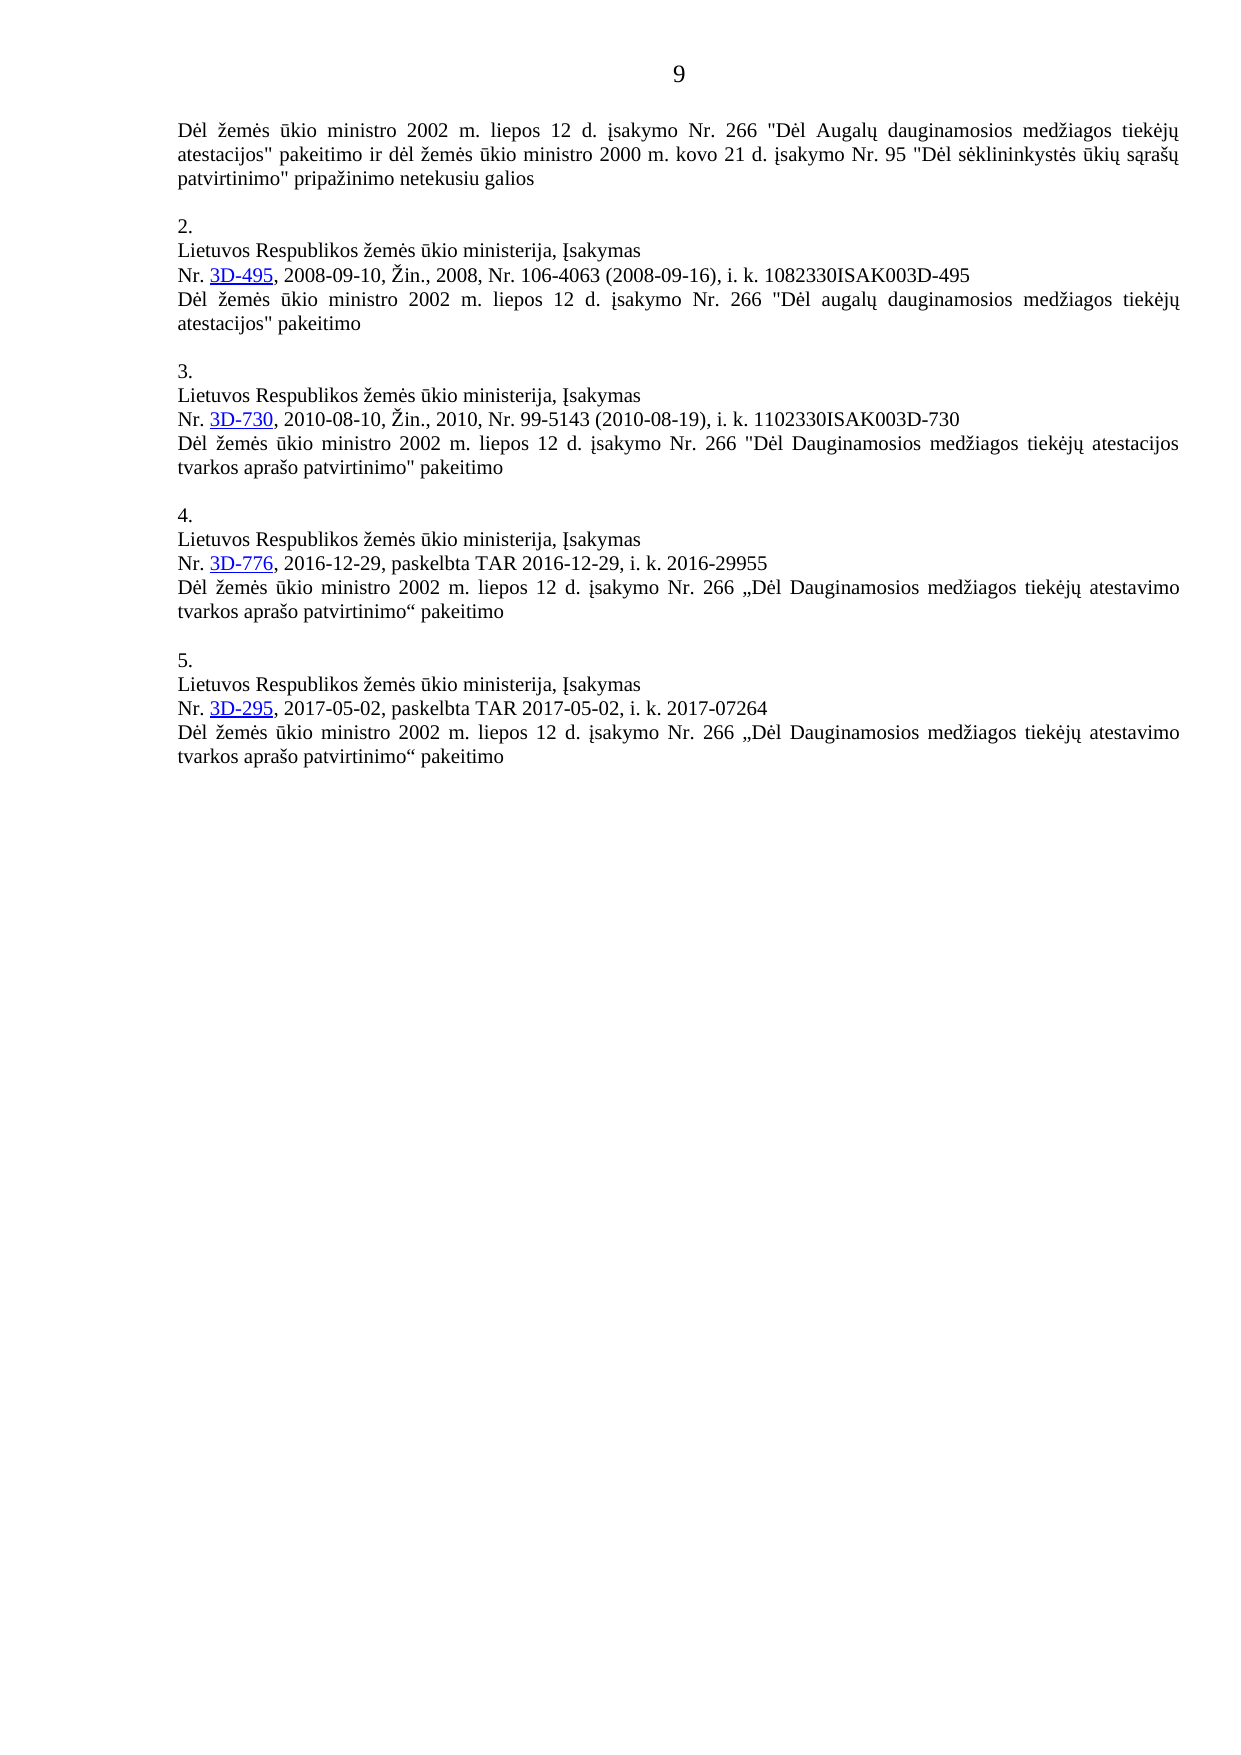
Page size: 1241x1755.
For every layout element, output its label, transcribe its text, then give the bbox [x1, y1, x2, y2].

text Lietuvos Respublikos žemės ūkio ministerija, Įsakymas [177, 672, 1181, 696]
text Dėl žemės ūkio ministro 2002 m. liepos 12 d. įsakymo Nr. 266 "Dėl Dauginamosios medžiagos tiekėjų atestacijos tvarkos aprašo patvirtinimo" pakeitimo [177, 431, 1181, 479]
text Dėl žemės ūkio ministro 2002 m. liepos 12 d. įsakymo Nr. 266 „Dėl Dauginamosios medžiagos tiekėjų atestavimo tvarkos aprašo patvirtinimo“ pakeitimo [177, 575, 1181, 623]
text 5. [177, 647, 1181, 672]
text Nr. 3D-495, 2008-09-10, Žin., 2008, Nr. 106-4063 (2008-09-16), i. k. 1082330ISAK003D-495 [177, 262, 1181, 287]
text Nr. 3D-776, 2016-12-29, paskelbta TAR 2016-12-29, i. k. 2016-29955 [177, 551, 1181, 575]
text Dėl žemės ūkio ministro 2002 m. liepos 12 d. įsakymo Nr. 266 "Dėl augalų dauginamosios medžiagos tiekėjų atestacijos" pakeitimo [177, 287, 1181, 335]
text 4. [177, 503, 1181, 527]
text Lietuvos Respublikos žemės ūkio ministerija, Įsakymas [177, 238, 1181, 262]
text 2. [177, 214, 1181, 238]
text Lietuvos Respublikos žemės ūkio ministerija, Įsakymas [177, 527, 1181, 551]
text Nr. 3D-295, 2017-05-02, paskelbta TAR 2017-05-02, i. k. 2017-07264 [177, 696, 1181, 720]
text Dėl žemės ūkio ministro 2002 m. liepos 12 d. įsakymo Nr. 266 „Dėl Dauginamosios medžiagos tiekėjų atestavimo tvarkos aprašo patvirtinimo“ pakeitimo [177, 720, 1181, 768]
text Dėl žemės ūkio ministro 2002 m. liepos 12 d. įsakymo Nr. 266 "Dėl Augalų dauginamosios medžiagos tiekėjų atestacijos" pakeitimo ir dėl žemės ūkio ministro 2000 m. kovo 21 d. įsakymo Nr. 95 "Dėl sėklininkystės ūkių sąrašų patvirtinimo" pripažinimo netekusiu galios [177, 118, 1181, 190]
text 3. [177, 359, 1181, 383]
text Nr. 3D-730, 2010-08-10, Žin., 2010, Nr. 99-5143 (2010-08-19), i. k. 1102330ISAK003D-730 [177, 407, 1181, 431]
text Lietuvos Respublikos žemės ūkio ministerija, Įsakymas [177, 383, 1181, 407]
